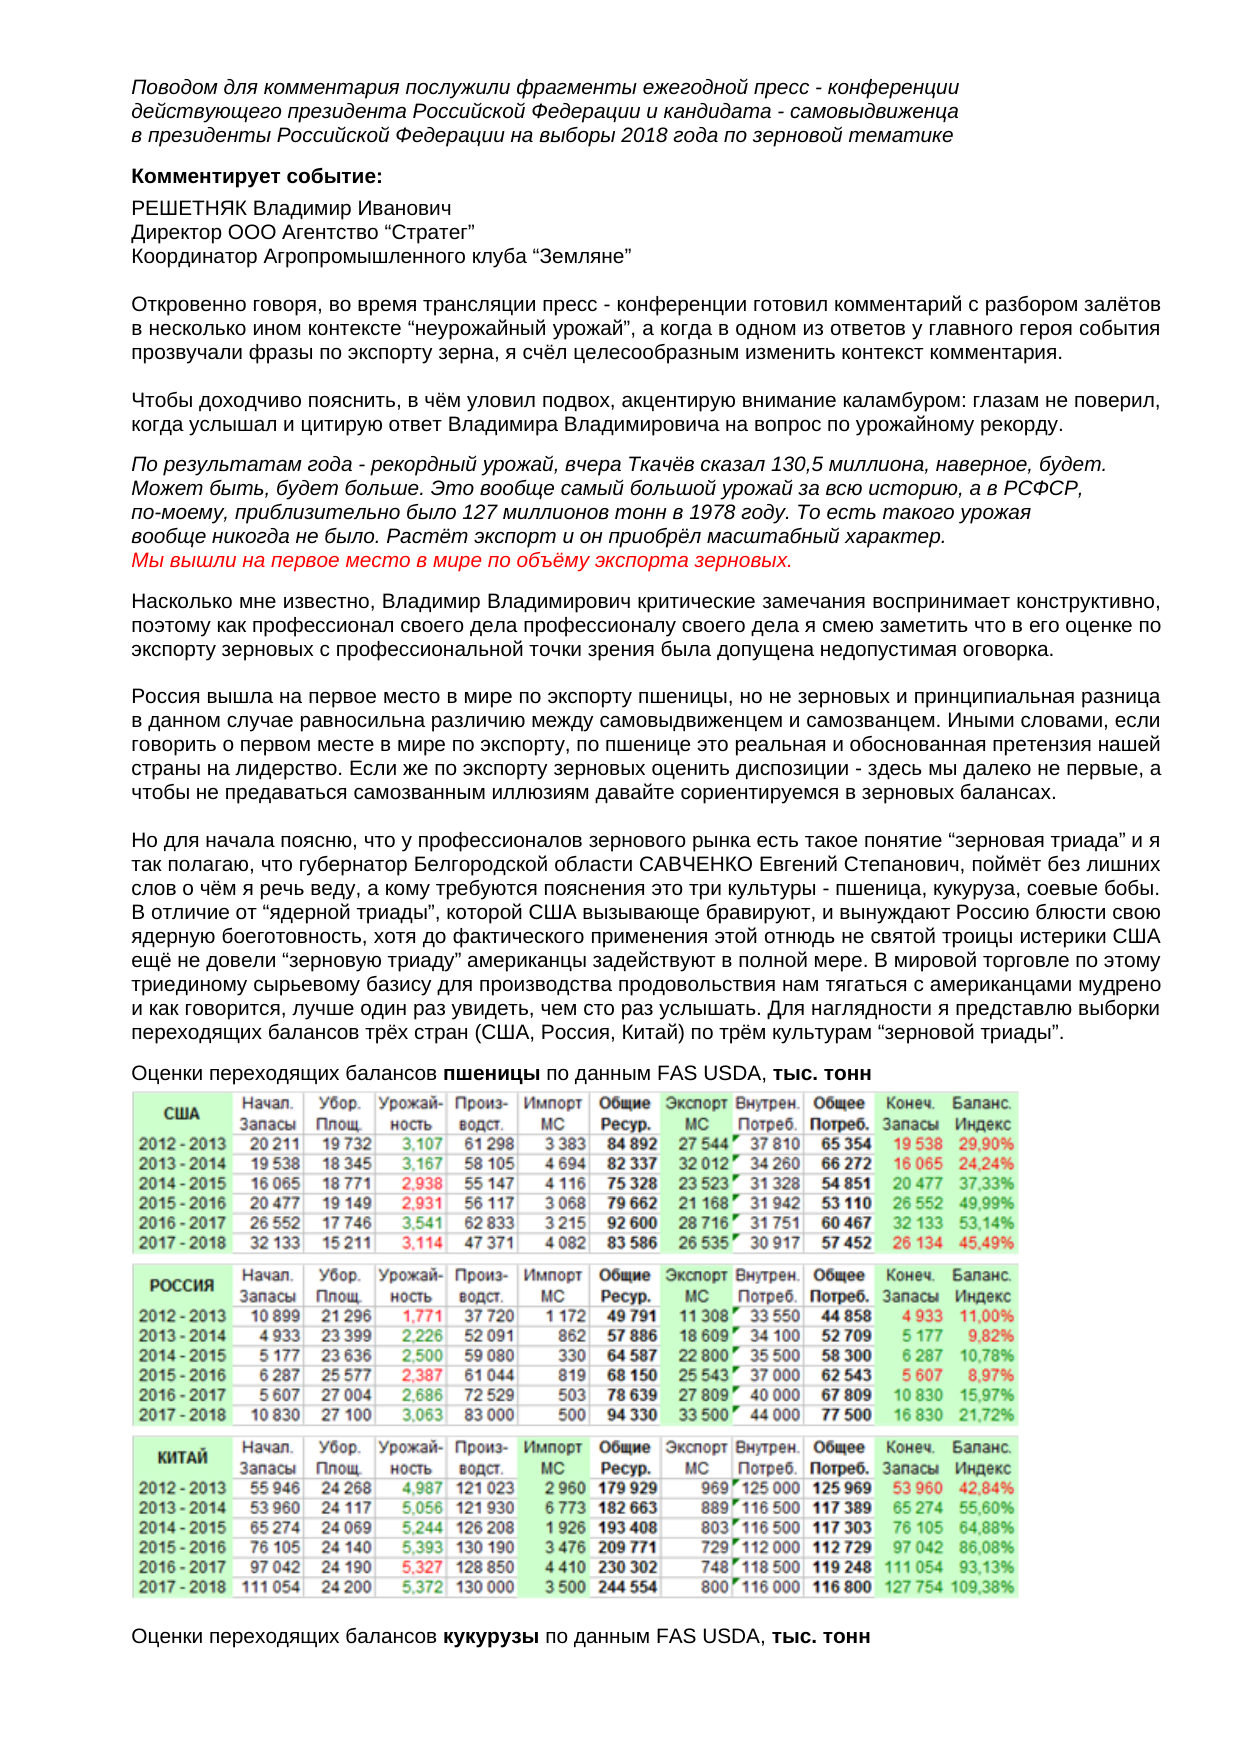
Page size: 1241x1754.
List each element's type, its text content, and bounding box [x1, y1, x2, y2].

text Мы вышли на первое место в мире по объёму экспорта зерновых. [131, 548, 1162, 572]
text Оценки переходящих балансов пшеницы по данным FAS USDA, тыс. тонн [131, 1060, 1162, 1084]
text Может быть, будет больше. Это вообще самый большой урожай за всю историю, а в РСФСР, [131, 476, 1162, 500]
text Директор ООО Агентство “Стратег” [131, 220, 1162, 244]
text Откровенно говоря, во время трансляции пресс - конференции готовил комментарий с разбором залётов в несколько ином контексте “неурожайный урожай”, а когда в одном из ответов у главного героя события прозвучали фразы по экспорту зерна, я счёл целесообразным изменить контекст комментария. [131, 292, 1162, 363]
text вообще никогда не было. Растёт экспорт и он приобрёл масштабный характер. [131, 524, 1162, 548]
text действующего президента Российской Федерации и кандидата - самовыдвиженца [131, 99, 1162, 123]
text по-моему, приблизительно было 127 миллионов тонн в 1978 году. То есть такого урожая [131, 500, 1162, 524]
text Чтобы доходчиво пояснить, в чём уловил подвох, акцентирую внимание каламбуром: глазам не поверил, когда услышал и цитирую ответ Владимира Владимировича на вопрос по урожайному рекорду. [131, 387, 1162, 435]
text Насколько мне известно, Владимир Владимирович критические замечания воспринимает конструктивно, поэтому как профессионал своего дела профессионалу своего дела я смею заметить что в его оценке по экспорту зерновых с профессиональной точки зрения была допущена недопустимая оговорка. [131, 588, 1162, 660]
text РЕШЕТНЯК Владимир Иванович [131, 196, 1162, 220]
text По результатам года - рекордный урожай, вчера Ткачёв сказал 130,5 миллиона, наверное, будет. [131, 452, 1162, 476]
text Координатор Агропромышленного клуба “Земляне” [131, 244, 1162, 268]
text Но для начала поясню, что у профессионалов зернового рынка есть такое понятие “зерновая триада” и я так полагаю, что губернатор Белгородской области САВЧЕНКО Евгений Степанович, поймёт без лишних слов о чём я речь веду, а кому требуются пояснения это три культуры - пшеница, кукуруза, соевые бобы. В отличие от “ядерной триады”, которой США вызывающе бравируют, и вынуждают Россию блюсти свою ядерную боеготовность, хотя до фактического применения этой отнюдь не святой троицы истерики США ещё не довели “зерновую триаду” американцы задействуют в полной мере. В мировой торговле по этому триединому сырьевому базису для производства продовольствия нам тягаться с американцами мудрено и как говорится, лучше один раз увидеть, чем сто раз услышать. Для наглядности я представлю выборки переходящих балансов трёх стран (США, Россия, Китай) по трём культурам “зерновой триады”. [131, 828, 1162, 1044]
text Поводом для комментария послужили фрагменты ежегодной пресс - конференции [131, 75, 1162, 99]
text в президенты Российской Федерации на выборы 2018 года по зерновой тематике [131, 123, 1162, 147]
text Оценки переходящих балансов кукурузы по данным FAS USDA, тыс. тонн [131, 1624, 1162, 1648]
text Россия вышла на первое место в мире по экспорту пшеницы, но не зерновых и принципиальная разница в данном случае равносильна различию между самовыдвиженцем и самозванцем. Иными словами, если говорить о первом месте в мире по экспорту, по пшенице это реальная и обоснованная претензия нашей страны на лидерство. Если же по экспорту зерновых оценить диспозиции - здесь мы далеко не первые, а чтобы не предаваться самозванным иллюзиям давайте сориентируемся в зерновых балансах. [131, 684, 1162, 804]
text Комментирует событие: [131, 163, 1162, 187]
